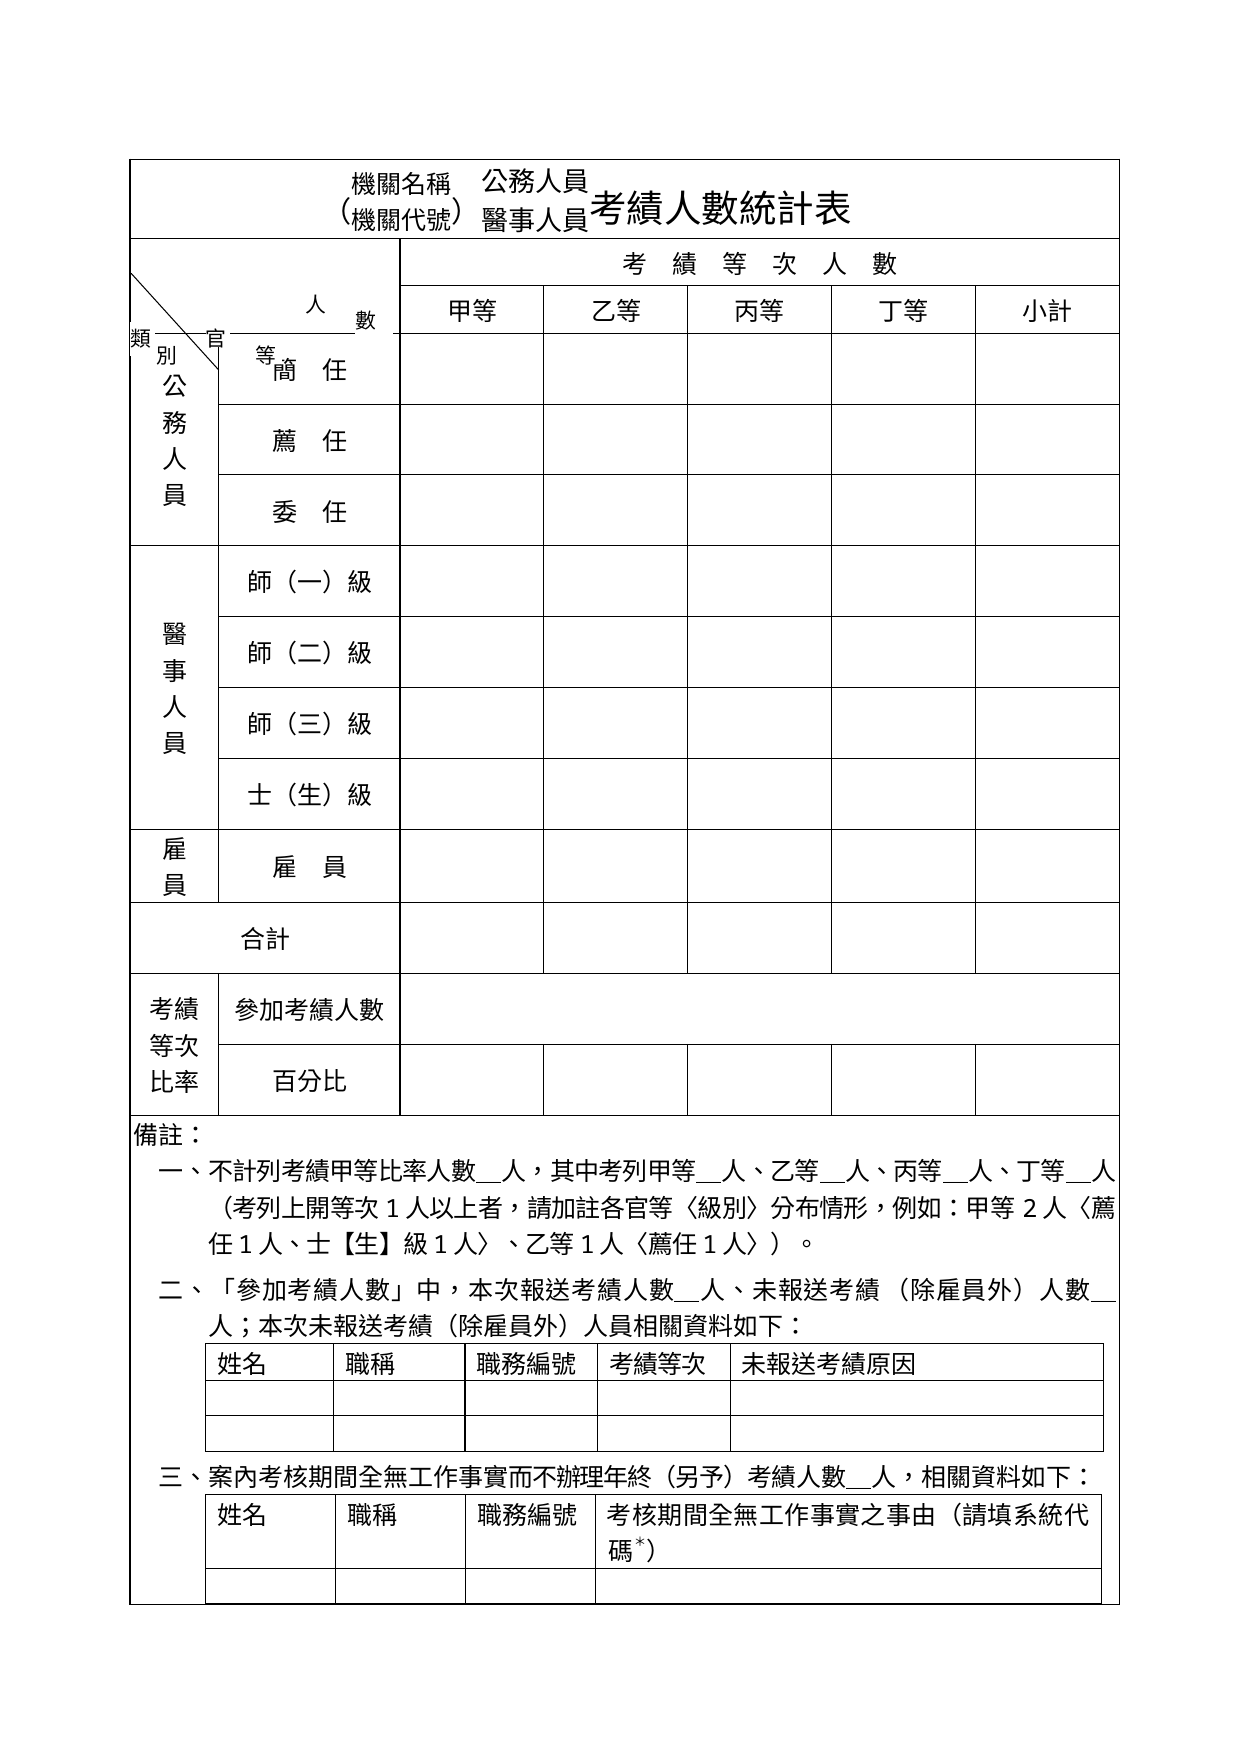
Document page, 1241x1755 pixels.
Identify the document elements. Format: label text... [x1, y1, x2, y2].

table_header 職務編號 [466, 1344, 597, 1380]
table_header 考績等次 [598, 1344, 730, 1380]
table_cell [401, 830, 543, 902]
table_cell 公 務 人 員 [131, 334, 218, 545]
table_cell 考績 等次 比率 [131, 974, 218, 1114]
table_cell 士（生）級 [219, 759, 399, 828]
table_cell [688, 830, 831, 902]
table_header 未報送考績原因 [731, 1344, 1103, 1380]
table_cell [598, 1381, 730, 1415]
table_cell [832, 334, 975, 403]
table_header 職稱 [336, 1495, 465, 1568]
table_cell 備註： 一、不計列考績甲等比率人數＿人，其中考列甲等＿人、乙等＿人、丙等＿人、丁等＿人（考列上開等次1人以上者，請加註各官等〈級別〉分布情形，例如：甲等2人〈薦任1人、士【生】級1人〉、乙等1人〈薦任1人〉）。 二、「參加考績人數」中，本次報送考績人數＿人、未報送考績（除雇員外）人數＿人；本次未報送考績（除雇員外）人員相關資料如下： 三、案內考核期間全無工作事實而不辦理年終（另予）考績人數＿人，相關資料如下： [131, 1116, 1119, 1604]
table_cell [466, 1381, 597, 1415]
table_header （機關名稱機關代號）公務人員醫事人員考績人數統計表 [131, 160, 1119, 238]
table_header 姓名 [206, 1344, 333, 1380]
table_cell 參加考績人數 [219, 974, 399, 1044]
table_cell [976, 830, 1119, 902]
table_header 姓名 [206, 1495, 335, 1568]
table_cell 薦 任 [219, 405, 399, 474]
table_cell 委 任 [219, 475, 399, 545]
table_cell [206, 1381, 333, 1415]
table_cell [976, 1045, 1119, 1114]
table_cell 醫 事 人 員 [131, 546, 218, 828]
table_cell 雇 員 [131, 830, 218, 902]
table_cell [544, 546, 687, 616]
table_cell [832, 688, 975, 758]
table_cell [832, 405, 975, 474]
table_cell [544, 1045, 687, 1114]
table_cell [976, 334, 1119, 403]
table_cell 合計 [131, 903, 399, 973]
table_cell [131, 276, 183, 333]
table_cell [466, 1416, 597, 1451]
table_cell [401, 475, 543, 545]
table_cell [401, 974, 1119, 1044]
table_cell [596, 1569, 1101, 1603]
table_cell [544, 759, 687, 828]
table_cell [976, 688, 1119, 758]
table_cell [401, 759, 543, 828]
table_header 職稱 [334, 1344, 464, 1380]
table_cell [544, 334, 687, 403]
table_cell [401, 546, 543, 616]
table_cell 師（三）級 [219, 688, 399, 758]
table_cell [544, 903, 687, 973]
table_cell 考 績 等 次 人 數 [401, 239, 1119, 285]
table_cell [832, 903, 975, 973]
table_cell [544, 830, 687, 902]
table_cell 乙等 [544, 286, 687, 333]
table_cell [976, 475, 1119, 545]
table_cell [401, 617, 543, 687]
table_cell [832, 475, 975, 545]
table_cell [688, 334, 831, 403]
table_cell [401, 688, 543, 758]
table_cell 師（二）級 [219, 617, 399, 687]
table_cell [976, 546, 1119, 616]
table_cell 簡 任 [219, 334, 399, 403]
table_cell [688, 405, 831, 474]
table_cell 丙等 [688, 286, 831, 333]
table_cell 百分比 [219, 1045, 399, 1114]
table_cell [688, 688, 831, 758]
table_cell [832, 830, 975, 902]
table_cell [731, 1381, 1103, 1415]
table_cell [334, 1416, 464, 1451]
table_cell [206, 1416, 333, 1451]
table_cell [832, 1045, 975, 1114]
table_cell 小計 [976, 286, 1119, 333]
table_cell [688, 903, 831, 973]
table_cell [544, 475, 687, 545]
table_cell [688, 759, 831, 828]
table_cell [544, 405, 687, 474]
table_cell 雇 員 [219, 830, 399, 902]
table_cell [131, 239, 399, 333]
table_cell [832, 617, 975, 687]
table_cell [976, 759, 1119, 828]
table_cell [401, 334, 543, 403]
table_cell [688, 475, 831, 545]
table_cell [466, 1569, 595, 1603]
table_cell [688, 617, 831, 687]
table_cell [688, 1045, 831, 1114]
table_cell 丁等 [832, 286, 975, 333]
table_cell [832, 759, 975, 828]
table_cell [976, 903, 1119, 973]
table_header 職務編號 [466, 1495, 595, 1568]
table_header 考核期間全無工作事實之事由（請填系統代碼＊） [596, 1495, 1101, 1568]
table_cell [688, 546, 831, 616]
table_cell [401, 1045, 543, 1114]
table_cell [401, 405, 543, 474]
table_cell [334, 1381, 464, 1415]
table_cell [976, 405, 1119, 474]
table_cell [731, 1416, 1103, 1451]
table_cell [544, 617, 687, 687]
table_cell [544, 688, 687, 758]
table_cell [598, 1416, 730, 1451]
table_cell [401, 903, 543, 973]
table_cell [832, 546, 975, 616]
table_cell [976, 617, 1119, 687]
table_cell [336, 1569, 465, 1603]
table_cell [206, 1569, 335, 1603]
table_cell 師（一）級 [219, 546, 399, 616]
table_cell 甲等 [401, 286, 543, 333]
